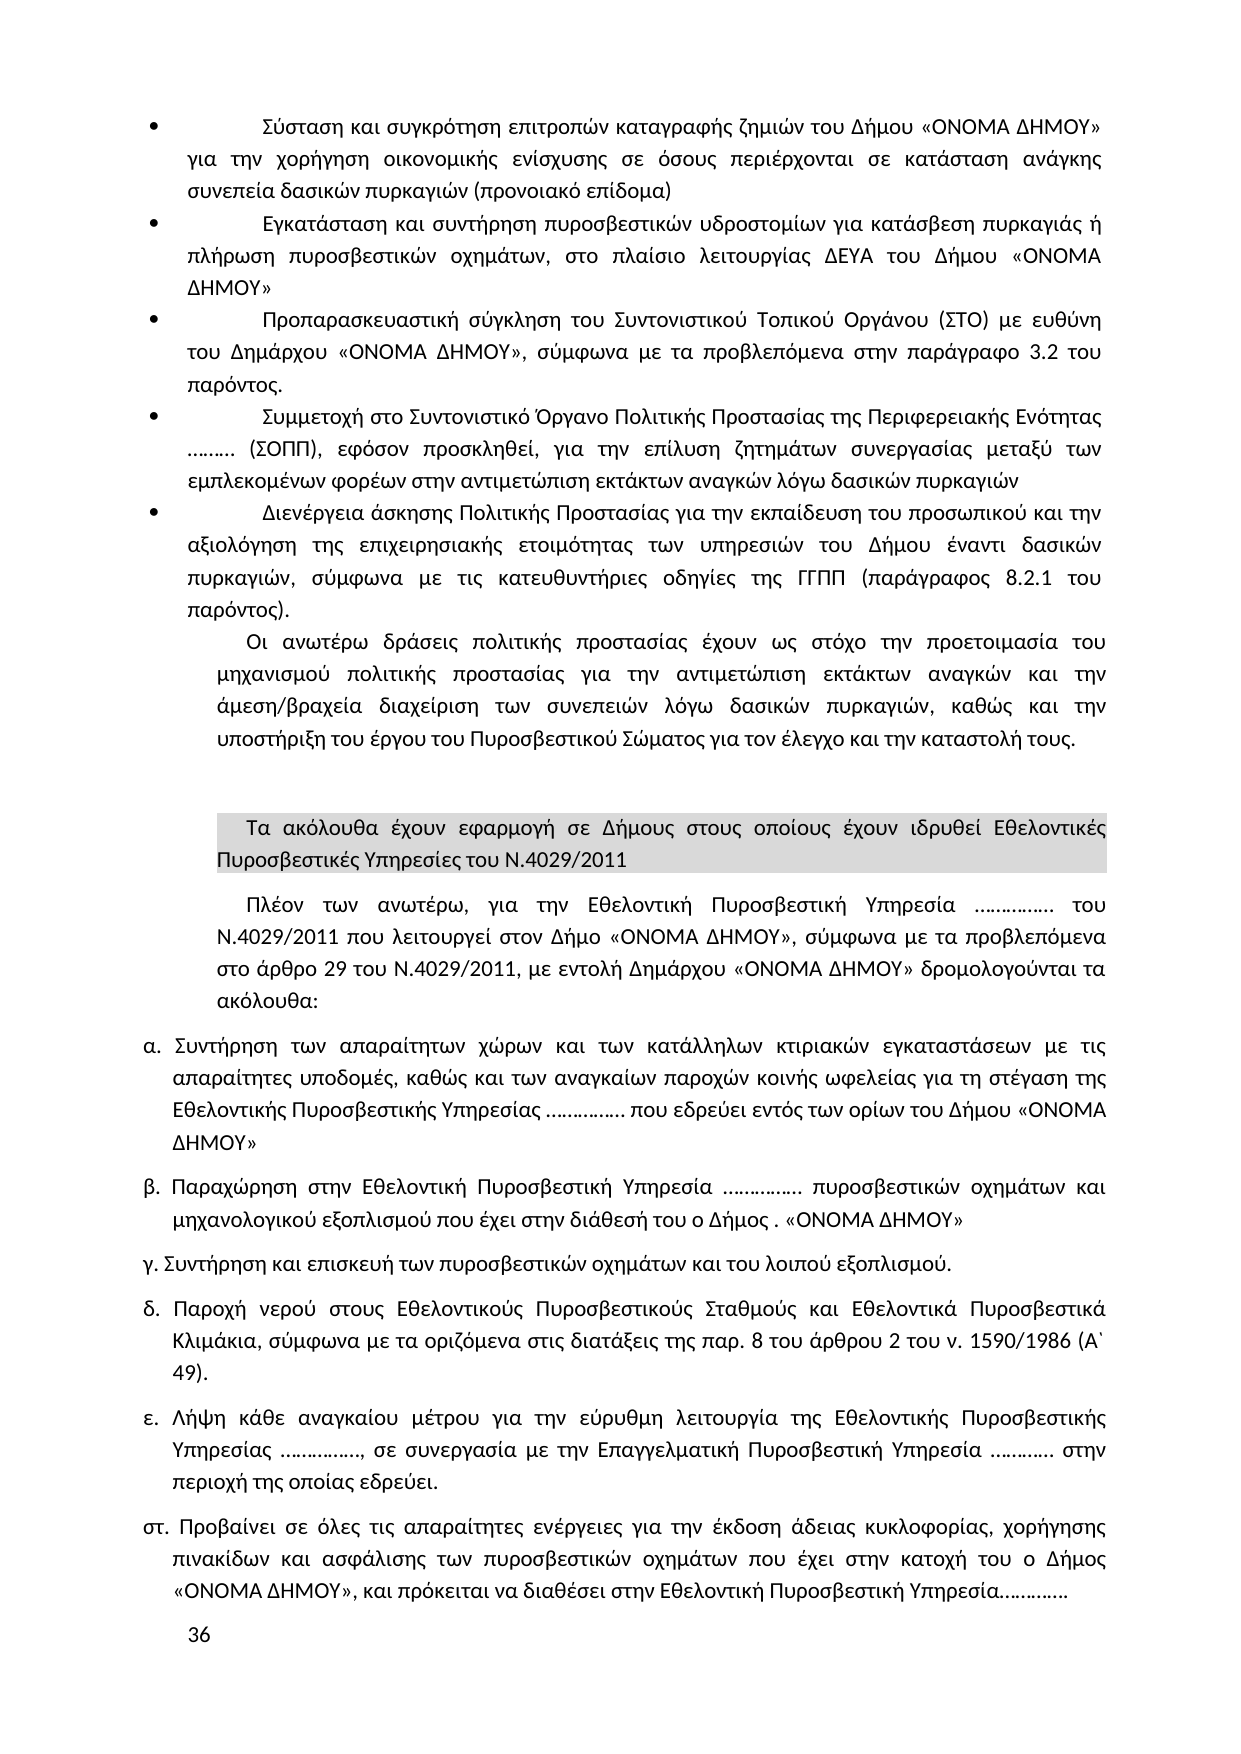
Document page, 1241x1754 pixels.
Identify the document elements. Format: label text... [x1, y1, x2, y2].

text Τα ακόλουθα έχουν εφαρμογή σε Δήμους στους οποίους έχουν ιδρυθεί Εθελοντικές Πυροσβεστικές Υπηρεσίες του Ν.4029/2011 [217, 813, 1107, 873]
text β. Παραχώρηση στην Εθελοντική Πυροσβεστική Υπηρεσία …………… πυροσβεστικών οχημάτων και μηχανολογικού εξοπλισμού που έχει στην διάθεσή του ο Δήμος . «ΟΝΟΜΑ ΔΗΜΟΥ» [143, 1172, 1107, 1233]
text Πλέον των ανωτέρω, για την Εθελοντική Πυροσβεστική Υπηρεσία …………… του Ν.4029/2011 που λειτουργεί στον Δήμο «ΟΝΟΜΑ ΔΗΜΟΥ», σύμφωνα με τα προβλεπόμενα στο άρθρο 29 του Ν.4029/2011, με εντολή Δημάρχου «ΟΝΟΜΑ ΔΗΜΟΥ» δρομολογούνται τα ακόλουθα: [217, 890, 1107, 1014]
text δ. Παροχή νερού στους Εθελοντικούς Πυροσβεστικούς Σταθμούς και Εθελοντικά Πυροσβεστικά Κλιμάκια, σύμφωνα με τα οριζόμενα στις διατάξεις της παρ. 8 του άρθρου 2 του ν. 1590/1986 (Α` 49). [143, 1294, 1107, 1386]
list Σύσταση και συγκρότηση επιτροπών καταγραφής ζημιών του Δήμου «ΟΝΟΜΑ ΔΗΜΟΥ» για την χορήγηση οικονομικής ενίσχυσης σε όσους περιέρχονται σε κατάσταση ανάγκης συνεπεία δασικών πυρκαγιών (προνοιακό επίδομα) [150, 112, 1103, 204]
text ε. Λήψη κάθε αναγκαίου μέτρου για την εύρυθμη λειτουργία της Εθελοντικής Πυροσβεστικής Υπηρεσίας ……………, σε συνεργασία με την Επαγγελματική Πυροσβεστική Υπηρεσία ………… στην περιοχή της οποίας εδρεύει. [143, 1403, 1107, 1496]
list Προπαρασκευαστική σύγκληση του Συντονιστικού Τοπικού Οργάνου (ΣΤΟ) με ευθύνη του Δημάρχου «ΟΝΟΜΑ ΔΗΜΟΥ», σύμφωνα με τα προβλεπόμενα στην παράγραφο 3.2 του παρόντος. [150, 305, 1103, 398]
list Διενέργεια άσκησης Πολιτικής Προστασίας για την εκπαίδευση του προσωπικού και την αξιολόγηση της επιχειρησιακής ετοιμότητας των υπηρεσιών του Δήμου έναντι δασικών πυρκαγιών, σύμφωνα με τις κατευθυντήριες οδηγίες της ΓΓΠΠ (παράγραφος 8.2.1 του παρόντος). [150, 498, 1103, 623]
text γ. Συντήρηση και επισκευή των πυροσβεστικών οχημάτων και του λοιπού εξοπλισμού. [143, 1249, 1107, 1277]
text Οι ανωτέρω δράσεις πολιτικής προστασίας έχουν ως στόχο την προετοιμασία του μηχανισμού πολιτικής προστασίας για την αντιμετώπιση εκτάκτων αναγκών και την άμεση/βραχεία διαχείριση των συνεπειών λόγω δασικών πυρκαγιών, καθώς και την υποστήριξη του έργου του Πυροσβεστικού Σώματος για τον έλεγχο και την καταστολή τους. [217, 627, 1107, 752]
list Εγκατάσταση και συντήρηση πυροσβεστικών υδροστομίων για κατάσβεση πυρκαγιάς ή πλήρωση πυροσβεστικών οχημάτων, στο πλαίσιο λειτουργίας ΔΕΥΑ του Δήμου «ΟΝΟΜΑ ΔΗΜΟΥ» [150, 209, 1103, 301]
list Συμμετοχή στο Συντονιστικό Όργανο Πολιτικής Προστασίας της Περιφερειακής Ενότητας ……… (ΣΟΠΠ), εφόσον προσκληθεί, για την επίλυση ζητημάτων συνεργασίας μεταξύ των εμπλεκομένων φορέων στην αντιμετώπιση εκτάκτων αναγκών λόγω δασικών πυρκαγιών [150, 402, 1103, 494]
text α. Συντήρηση των απαραίτητων χώρων και των κατάλληλων κτιριακών εγκαταστάσεων με τις απαραίτητες υποδομές, καθώς και των αναγκαίων παροχών κοινής ωφελείας για τη στέγαση της Εθελοντικής Πυροσβεστικής Υπηρεσίας …………… που εδρεύει εντός των ορίων του Δήμου «ΟΝΟΜΑ ΔΗΜΟΥ» [143, 1031, 1107, 1156]
text στ. Προβαίνει σε όλες τις απαραίτητες ενέργειες για την έκδοση άδειας κυκλοφορίας, χορήγησης πινακίδων και ασφάλισης των πυροσβεστικών οχημάτων που έχει στην κατοχή του ο Δήμος «ΟΝΟΜΑ ΔΗΜΟΥ», και πρόκειται να διαθέσει στην Εθελοντική Πυροσβεστική Υπηρεσία…………. [143, 1512, 1107, 1604]
